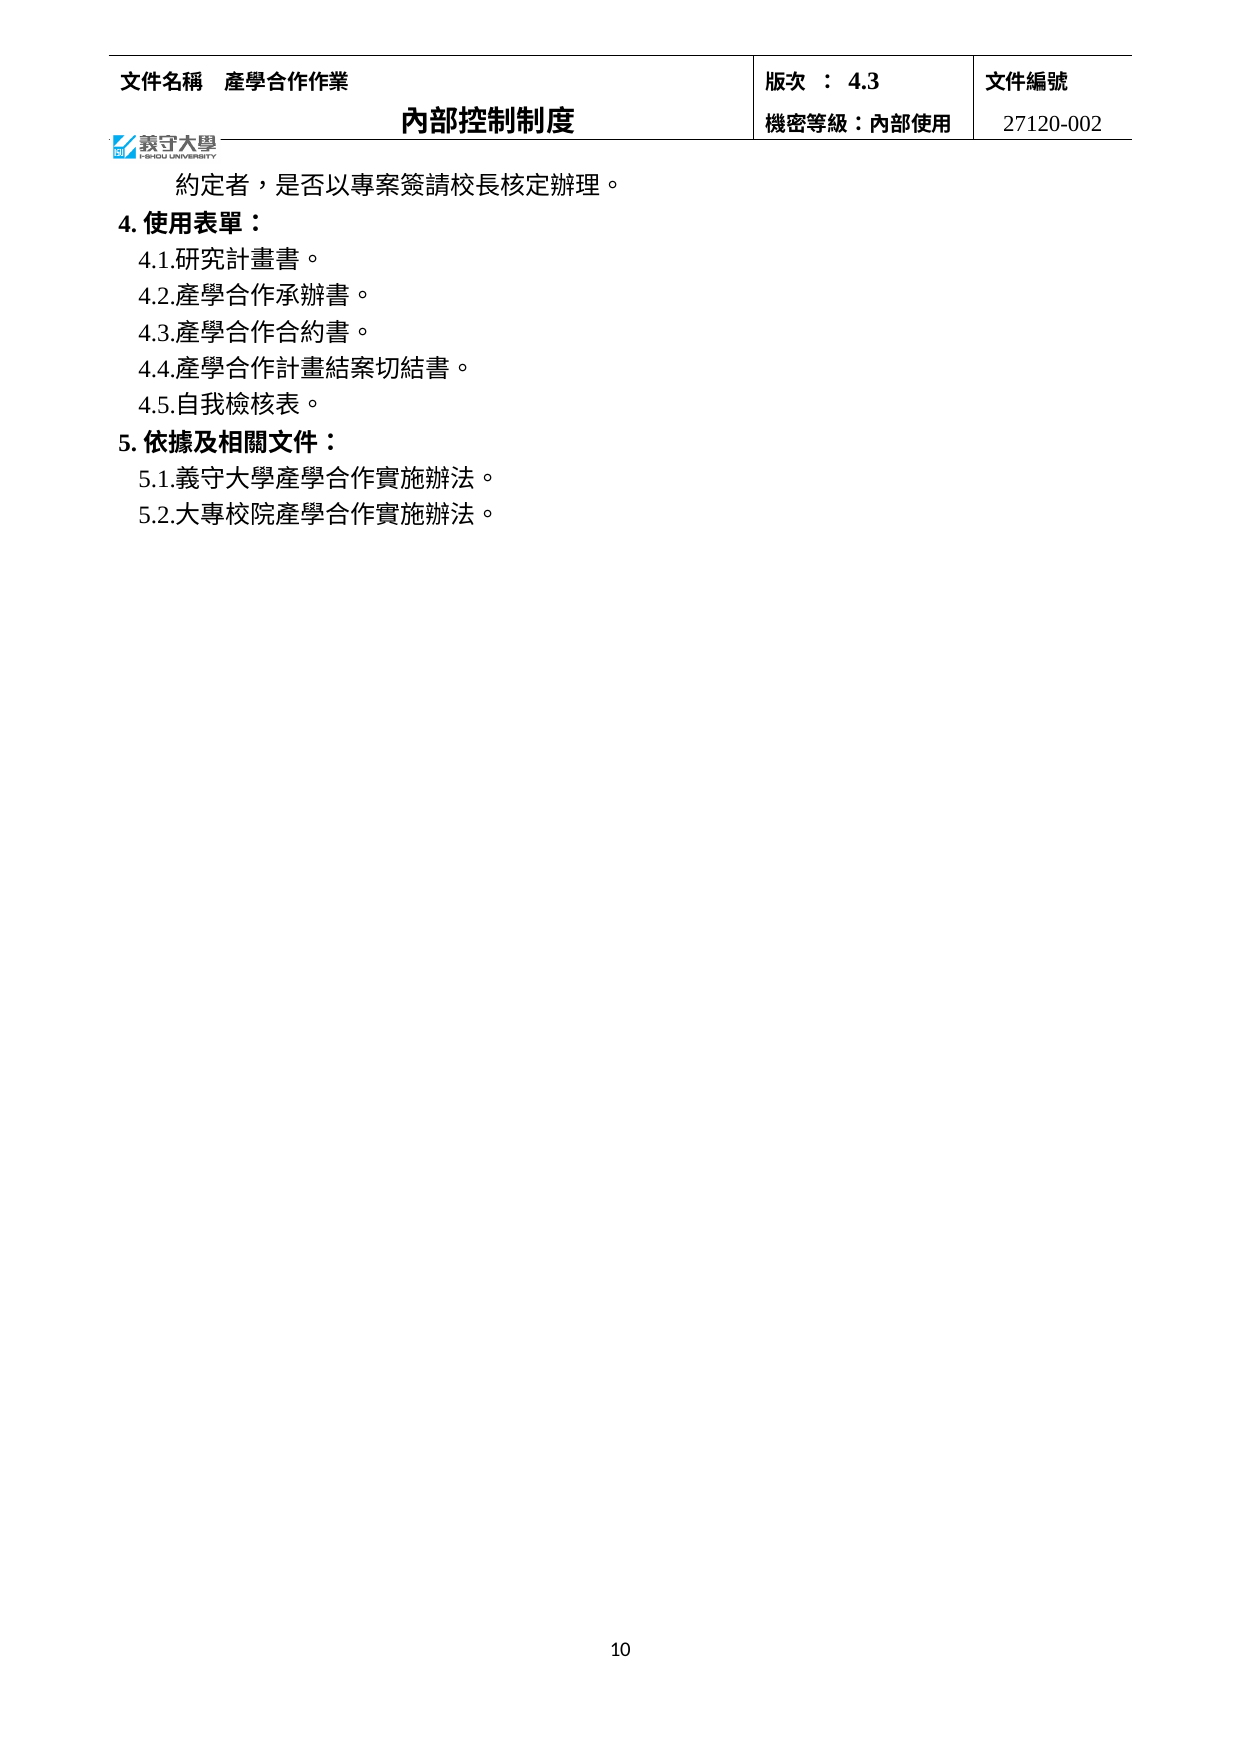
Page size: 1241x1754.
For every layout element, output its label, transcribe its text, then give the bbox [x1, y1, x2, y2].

text 約定者，是否以專案簽請校長核定辦理。 [138, 166, 1122, 202]
text 4.5.自我檢核表。 [138, 384, 1122, 421]
text 5.2.大專校院產學合作實施辦法。 [138, 494, 1122, 531]
text 4.2.產學合作承辦書。 [138, 276, 1122, 312]
text 5.1.義守大學產學合作實施辦法。 [138, 458, 1122, 494]
text 5. 依據及相關文件： [118, 421, 1122, 458]
text 4.3.產學合作合約書。 [138, 312, 1122, 348]
text 4.1.研究計畫書。 [138, 239, 1122, 276]
text 4.4.產學合作計畫結案切結書。 [138, 348, 1122, 384]
text 4. 使用表單： [118, 202, 1122, 239]
